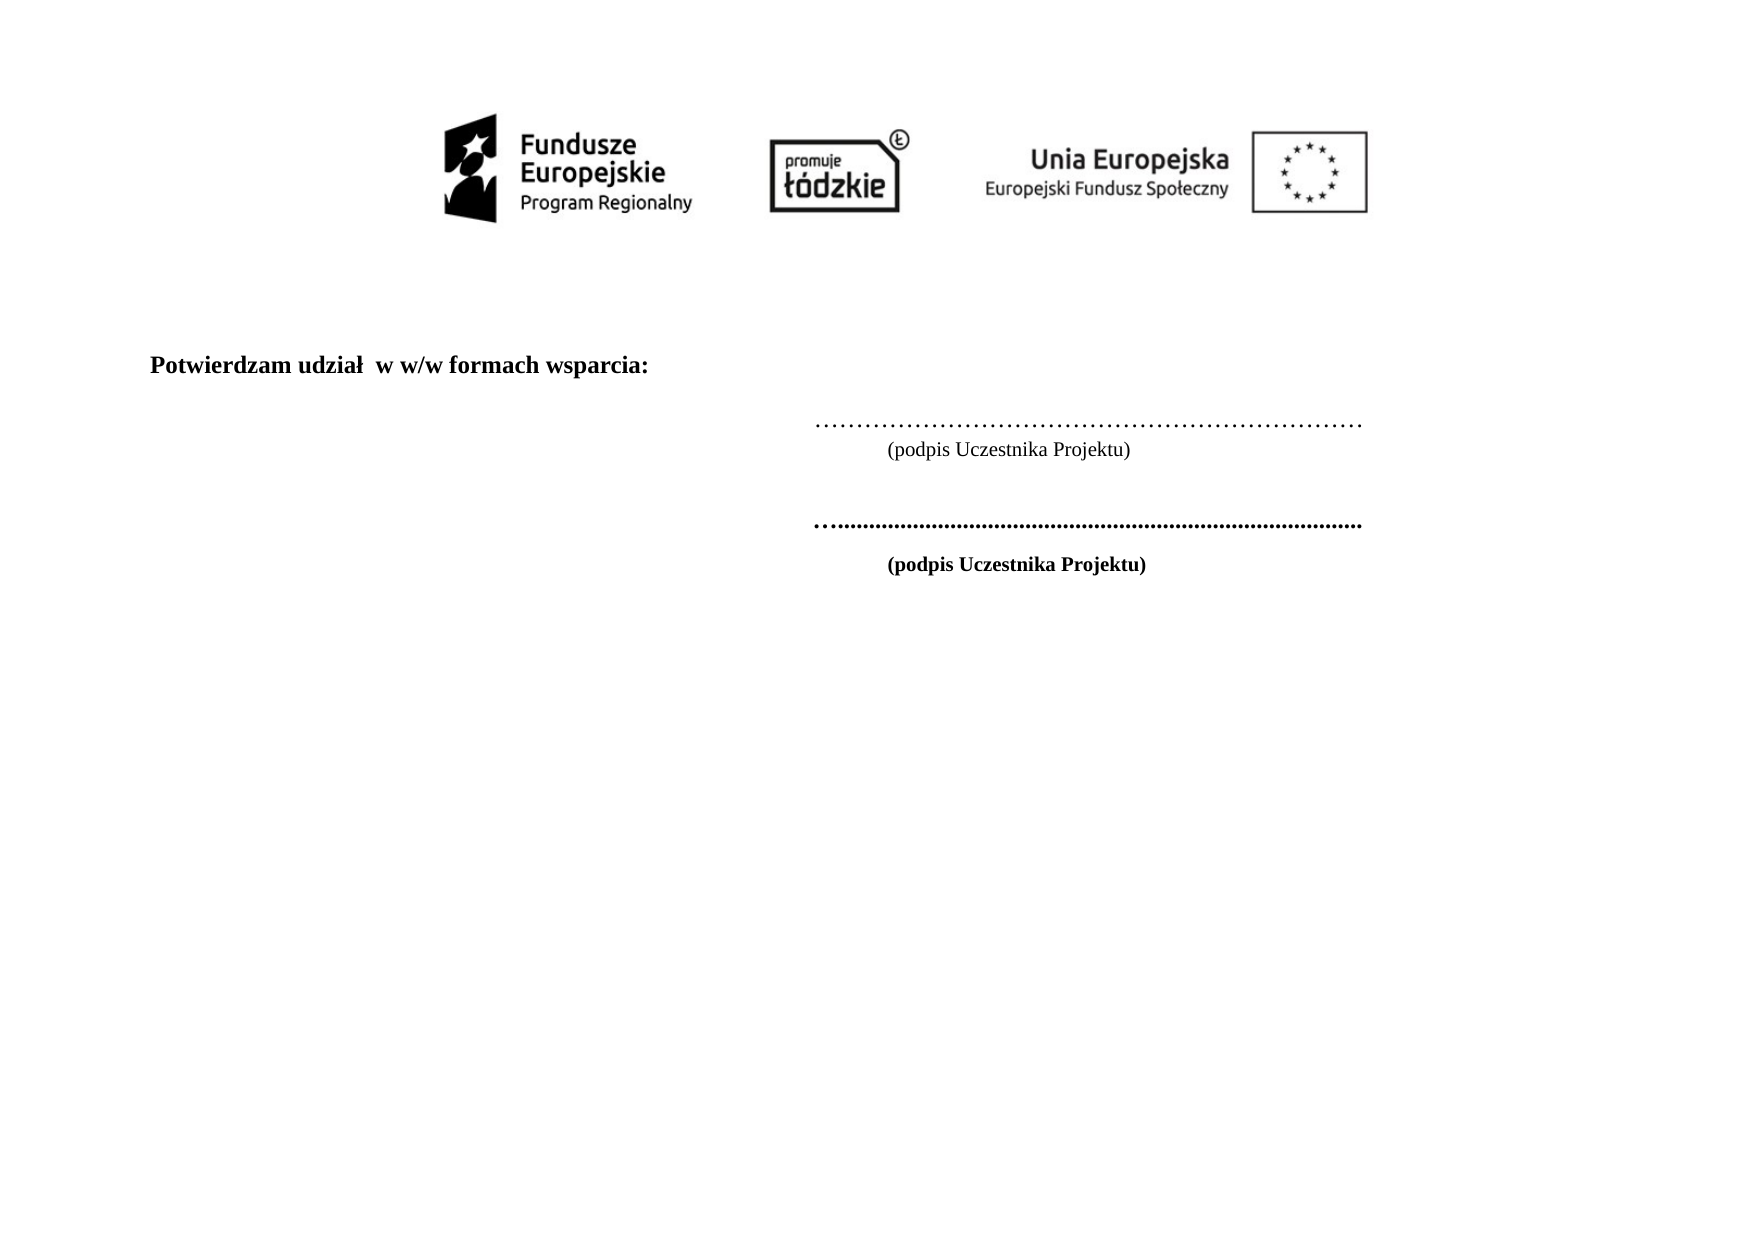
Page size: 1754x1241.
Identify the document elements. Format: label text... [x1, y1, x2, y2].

text ………………………………………………………… [150, 404, 1604, 433]
text (podpis Uczestnika Projektu) [150, 433, 1604, 462]
text (podpis Uczestnika Projektu) [150, 548, 1604, 577]
text ….................................................................................... [150, 505, 1604, 534]
picture [425, 75, 1383, 264]
text Potwierdzam udział w w/w formach wsparcia: [150, 350, 1604, 379]
